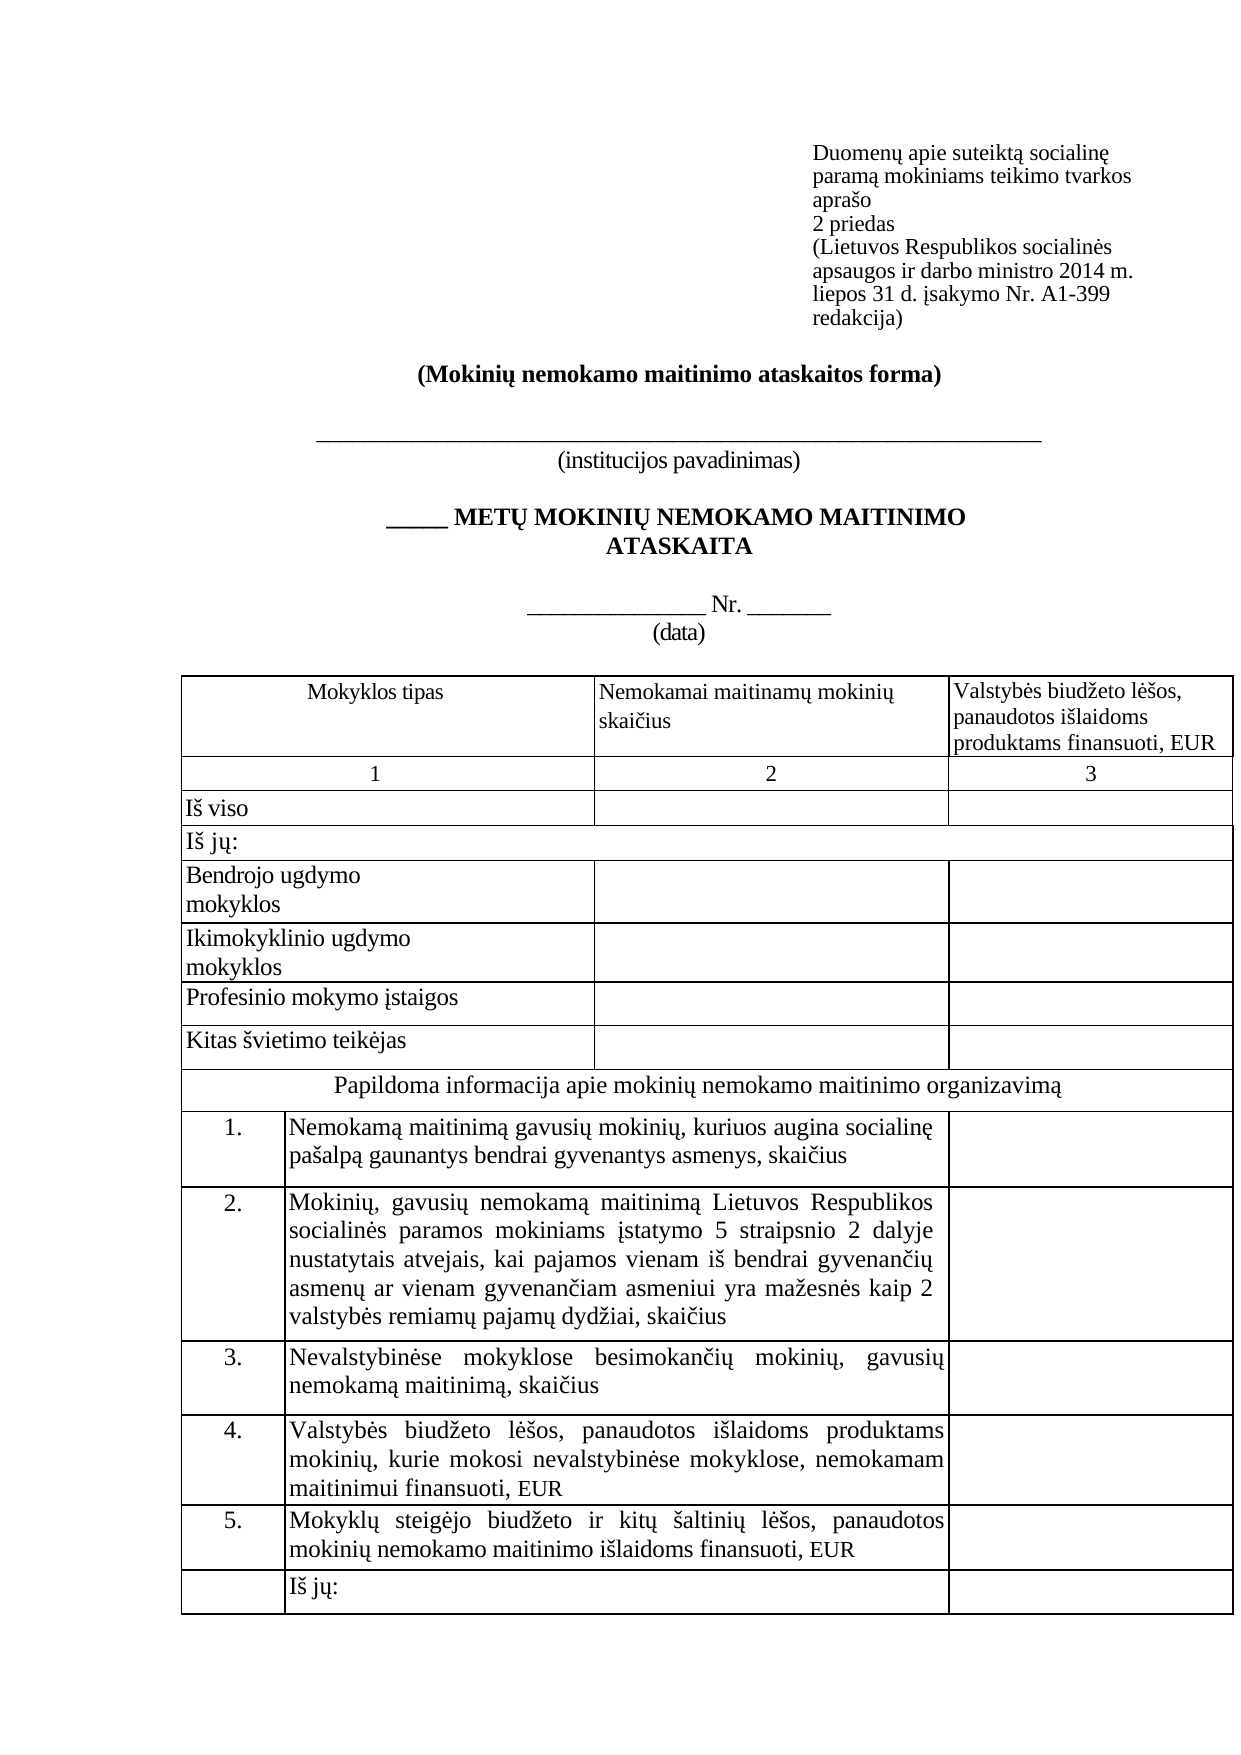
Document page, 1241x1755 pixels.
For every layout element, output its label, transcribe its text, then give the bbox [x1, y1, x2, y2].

text liepos 31 d. įsakymo Nr. A1-399 [812, 283, 1152, 306]
table_cell [595, 983, 948, 1024]
text _____________________________________________________________ [177, 416, 1181, 445]
table_cell 5. [182, 1506, 284, 1569]
table_cell 2. [182, 1188, 284, 1340]
text Duomenų apie suteiktą socialinę [812, 142, 1141, 165]
table_cell Nemokamą maitinimą gavusių mokinių, kuriuos augina socialinę pašalpą gaunantys bendrai gyvenantys asmenys, skaičius [286, 1112, 948, 1186]
text aprašo [812, 189, 1141, 212]
table_header Nemokamai maitinamų mokinių skaičius [595, 677, 948, 756]
table_cell [950, 983, 1232, 1024]
table_cell [950, 1571, 1232, 1613]
table_cell [595, 861, 948, 922]
table_cell [950, 1112, 1232, 1186]
table_cell 3. [182, 1342, 284, 1414]
table_cell Bendrojo ugdymo mokyklos [182, 861, 594, 922]
table_cell Mokinių, gavusių nemokamą maitinimą Lietuvos Respublikos socialinės paramos mokiniams įstatymo 5 straipsnio 2 dalyje nustatytais atvejais, kai pajamos vienam iš bendrai gyvenančių asmenų ar vienam gyvenančiam asmeniui yra mažesnės kaip 2 valstybės remiamų pajamų dydžiai, skaičius [286, 1188, 948, 1340]
text redakcija) [812, 306, 1152, 330]
table_header Mokyklos tipas [182, 677, 594, 756]
table_cell [950, 1026, 1232, 1069]
text _____ METŲ MOKINIŲ NEMOKAMO MAITINIMO [177, 502, 1181, 531]
table_cell [949, 791, 1232, 825]
table_cell Papildoma informacija apie mokinių nemokamo maitinimo organizavimą [182, 1070, 1232, 1111]
table_cell 2 [595, 757, 948, 790]
text _______________ Nr. _______ [177, 589, 1181, 617]
table_cell Ikimokyklinio ugdymo mokyklos [182, 924, 594, 981]
text (institucijos pavadinimas) [177, 445, 1181, 474]
text (Lietuvos Respublikos socialinės [812, 236, 1141, 259]
table_cell [595, 791, 948, 825]
table_cell [950, 1188, 1232, 1340]
text paramą mokiniams teikimo tvarkos [812, 165, 1141, 189]
table_cell [950, 924, 1232, 981]
table_cell [950, 1342, 1232, 1414]
text ATASKAITA [177, 531, 1181, 560]
table_cell Nevalstybinėse mokyklose besimokančių mokinių, gavusių nemokamą maitinimą, skaičius [286, 1342, 948, 1414]
text 2 priedas [812, 212, 1141, 236]
table_cell Iš viso [182, 791, 594, 825]
table_cell [950, 861, 1232, 922]
table_cell [182, 1571, 284, 1613]
text apsaugos ir darbo ministro 2014 m. [812, 259, 1141, 283]
table_cell [595, 924, 948, 981]
table_cell 3 [949, 757, 1232, 790]
table_cell Iš jų: [286, 1571, 948, 1613]
table_cell 4. [182, 1416, 284, 1504]
table_header Valstybės biudžeto lėšos, panaudotos išlaidoms produktams finansuoti, EUR [950, 677, 1232, 756]
table_cell Kitas švietimo teikėjas [182, 1026, 594, 1069]
table_cell Valstybės biudžeto lėšos, panaudotos išlaidoms produktams mokinių, kurie mokosi nevalstybinėse mokyklose, nemokamam maitinimui finansuoti, EUR [286, 1416, 948, 1504]
table_cell 1 [182, 757, 594, 790]
table_cell Mokyklų steigėjo biudžeto ir kitų šaltinių lėšos, panaudotos mokinių nemokamo maitinimo išlaidoms finansuoti, EUR [286, 1506, 948, 1569]
table_cell Profesinio mokymo įstaigos [182, 983, 594, 1024]
text (Mokinių nemokamo maitinimo ataskaitos forma) [177, 359, 1181, 387]
table_cell [595, 1026, 948, 1069]
table_cell Iš jų: [182, 826, 1232, 859]
table_cell 1. [182, 1112, 284, 1186]
table_cell [950, 1416, 1232, 1504]
text (data) [177, 617, 1181, 646]
table_cell [950, 1506, 1232, 1569]
